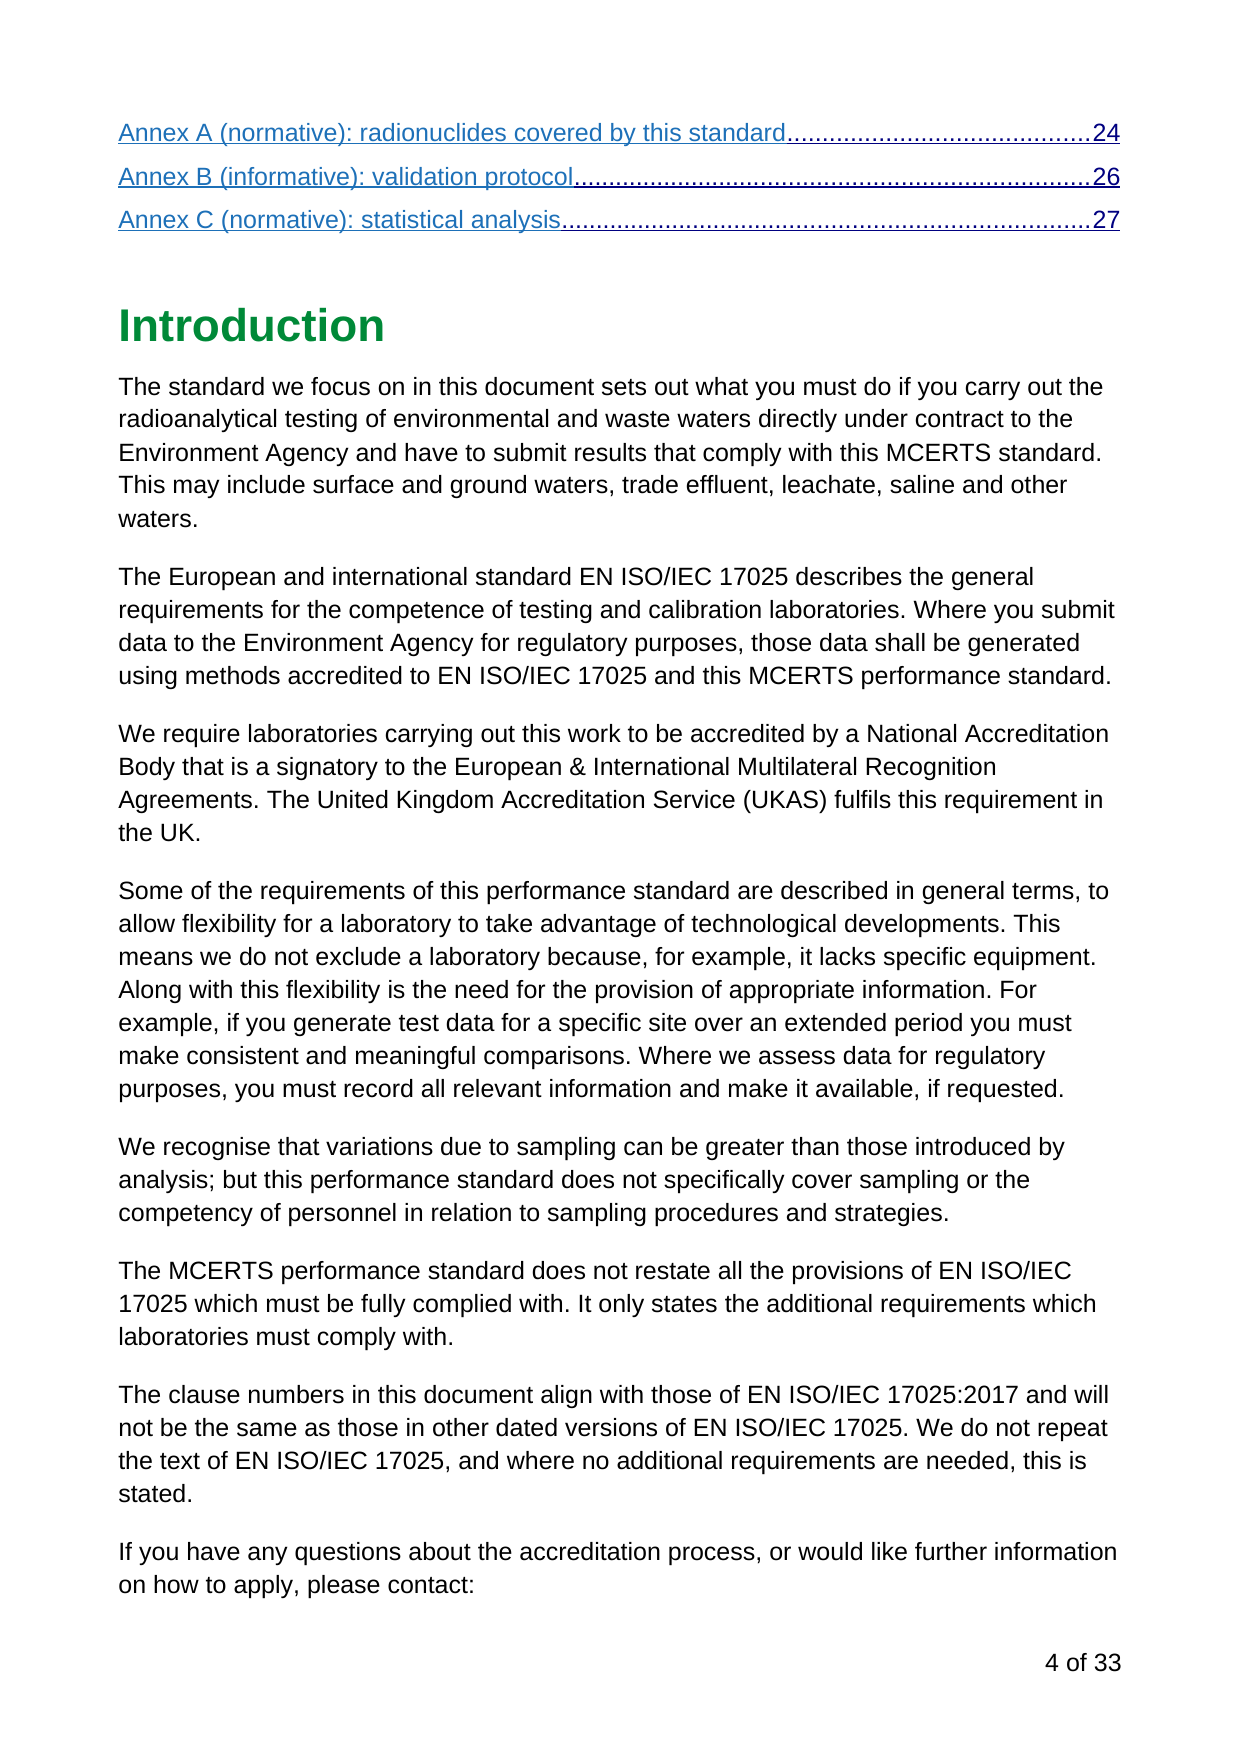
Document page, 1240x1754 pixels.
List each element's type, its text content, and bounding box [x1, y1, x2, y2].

text Some of the requirements of this performance standard are described in general terms, to allow flexibility for a laboratory to take advantage of technological developments. This means we do not exclude a laboratory because, for example, it lacks specific equipment. Along with this flexibility is the need for the provision of appropriate information. For example, if you generate test data for a specific site over an extended period you must make consistent and meaningful comparisons. Where we assess data for regulatory purposes, you must record all relevant information and make it available, if requested. [118, 876, 1121, 1103]
text We recognise that variations due to sampling can be greater than those introduced by analysis; but this performance standard does not specifically cover sampling or the competency of personnel in relation to sampling procedures and strategies. [118, 1132, 1121, 1227]
text We require laboratories carrying out this work to be accredited by a National Accreditation Body that is a signatory to the European & International Multilateral Recognition Agreements. The United Kingdom Accreditation Service (UKAS) fulfils this requirement in the UK. [118, 719, 1121, 846]
text The standard we focus on in this document sets out what you must do if you carry out the radioanalytical testing of environmental and waste waters directly under contract to the Environment Agency and have to submit results that comply with this MCERTS standard. This may include surface and ground waters, trade effluent, leachate, saline and other waters. [118, 371, 1121, 532]
text The European and international standard EN ISO/IEC 17025 describes the general requirements for the competence of testing and calibration laboratories. Where you submit data to the Environment Agency for regulatory purposes, those data shall be generated using methods accredited to EN ISO/IEC 17025 and this MCERTS performance standard. [118, 562, 1121, 689]
text Annex B (informative): validation protocol 26 [118, 162, 1121, 190]
text Annex A (normative): radionuclides covered by this standard 24 [118, 118, 1121, 147]
text If you have any questions about the accreditation process, or would like further information on how to apply, please contact: [118, 1537, 1121, 1599]
text Annex C (normative): statistical analysis 27 [118, 205, 1121, 234]
text The clause numbers in this document align with those of EN ISO/IEC 17025:2017 and will not be the same as those in other dated versions of EN ISO/IEC 17025. We do not repeat the text of EN ISO/IEC 17025, and where no additional requirements are needed, this is stated. [118, 1380, 1121, 1508]
subtitle Introduction [118, 298, 1121, 351]
text The MCERTS performance standard does not restate all the provisions of EN ISO/IEC 17025 which must be fully complied with. It only states the additional requirements which laboratories must comply with. [118, 1256, 1121, 1351]
